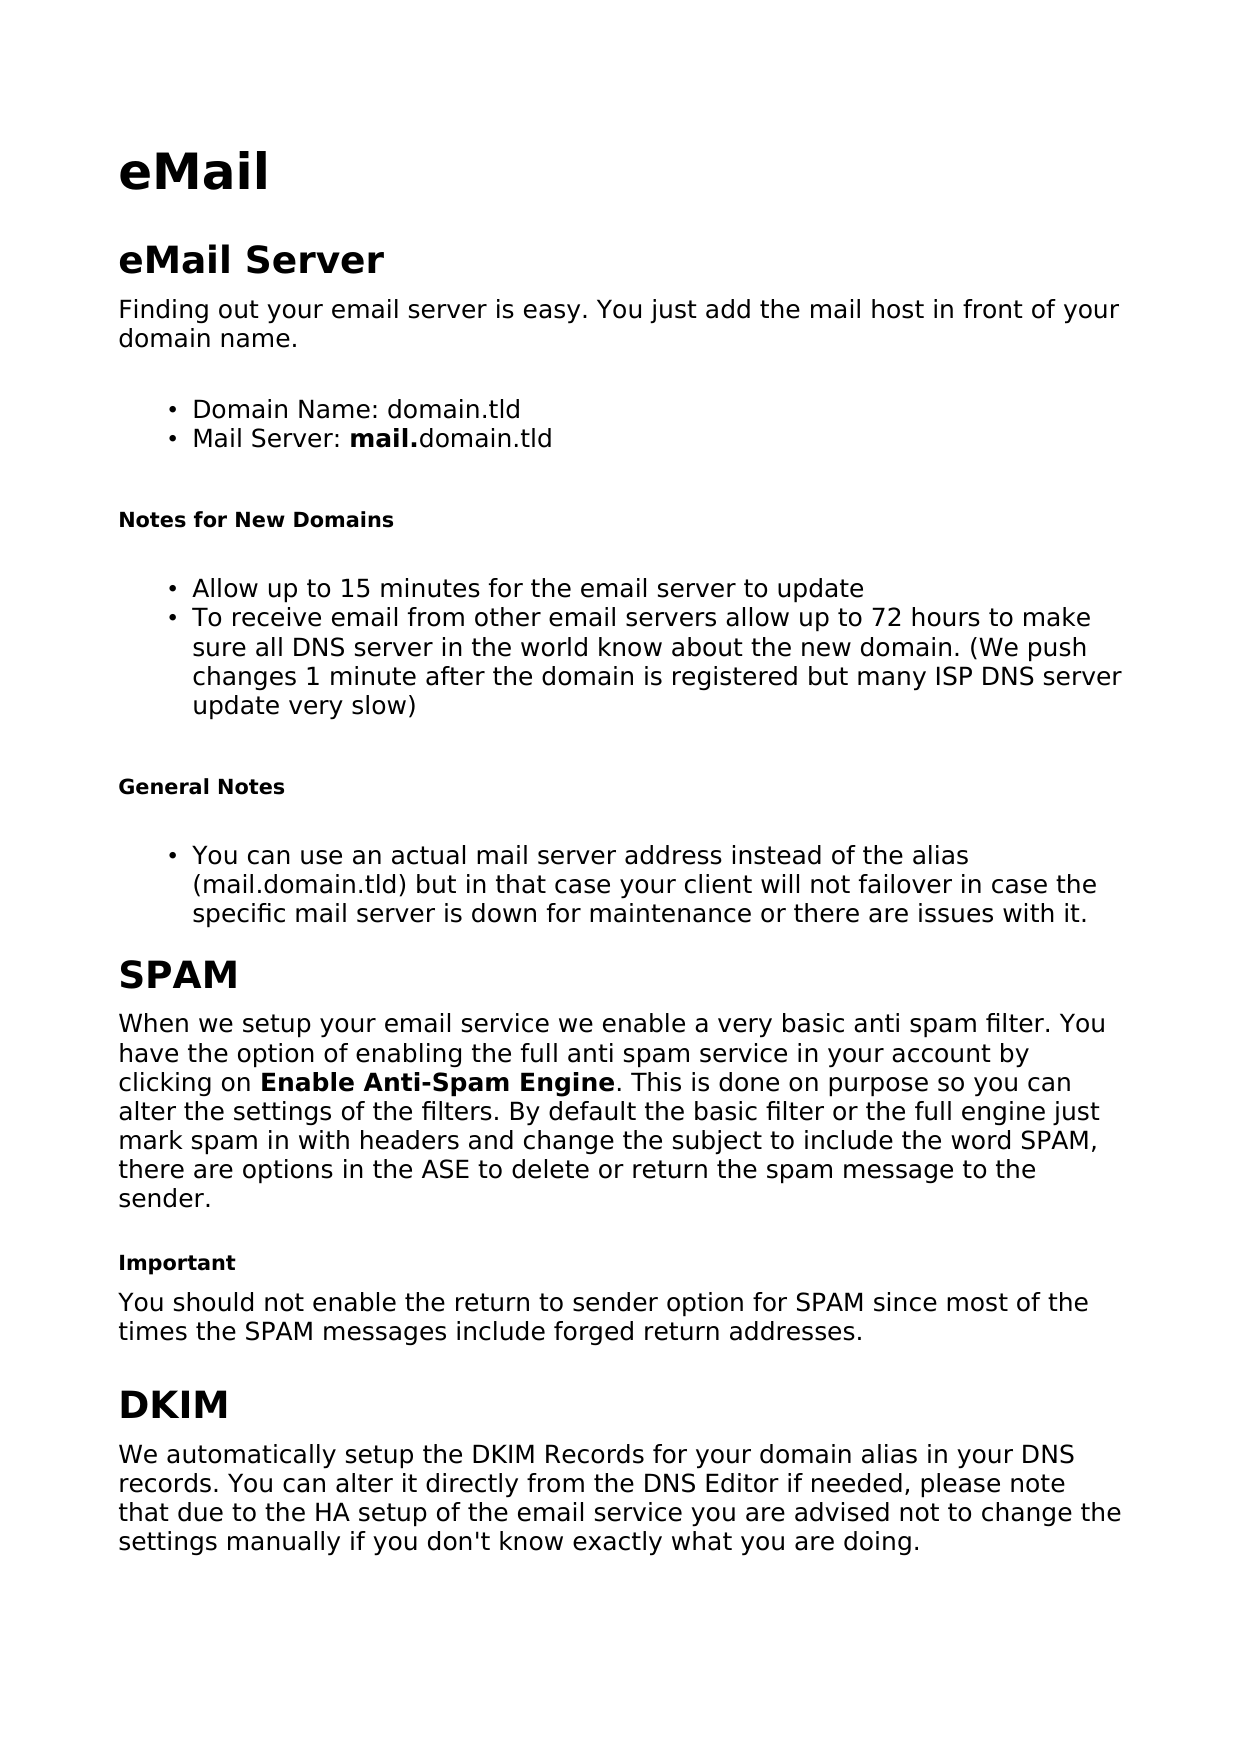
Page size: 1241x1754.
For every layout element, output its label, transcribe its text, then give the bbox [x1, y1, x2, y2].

text You should not enable the return to sender option for SPAM since most of the times the SPAM messages include forged return addresses. [118, 1288, 1122, 1346]
subtitle SPAM [118, 953, 1122, 997]
subtitle General Notes [118, 775, 1122, 799]
list You can use an actual mail server address instead of the alias (mail.domain.tld) but in that case your client will not failover in case the specific mail server is down for maintenance or there are issues with it. [177, 841, 1122, 928]
list Allow up to 15 minutes for the email server to update [177, 574, 1122, 603]
list Domain Name: domain.tld [177, 395, 1122, 424]
text We automatically setup the DKIM Records for your domain alias in your DNS records. You can alter it directly from the DNS Editor if needed, please note that due to the HA setup of the email service you are advised not to change the settings manually if you don't know exactly what you are doing. [118, 1440, 1122, 1557]
list To receive email from other email servers allow up to 72 hours to make sure all DNS server in the world know about the new domain. (We push changes 1 minute after the domain is registered but many ISP DNS server update very slow) [177, 603, 1122, 720]
subtitle eMail [118, 143, 1122, 201]
subtitle eMail Server [118, 239, 1122, 282]
subtitle Notes for New Domains [118, 508, 1122, 532]
text When we setup your email service we enable a very basic anti spam filter. You have the option of enabling the full anti spam service in your account by clicking on Enable Anti-Spam Engine. This is done on purpose so you can alter the settings of the filters. By default the basic filter or the full engine just mark spam in with headers and change the subject to include the word SPAM, there are options in the ASE to delete or return the spam message to the sender. [118, 1009, 1122, 1214]
list Mail Server: mail.domain.tld [177, 424, 1122, 454]
subtitle Important [118, 1251, 1122, 1276]
text Finding out your email server is easy. You just add the mail host in front of your domain name. [118, 295, 1122, 353]
subtitle DKIM [118, 1384, 1122, 1427]
